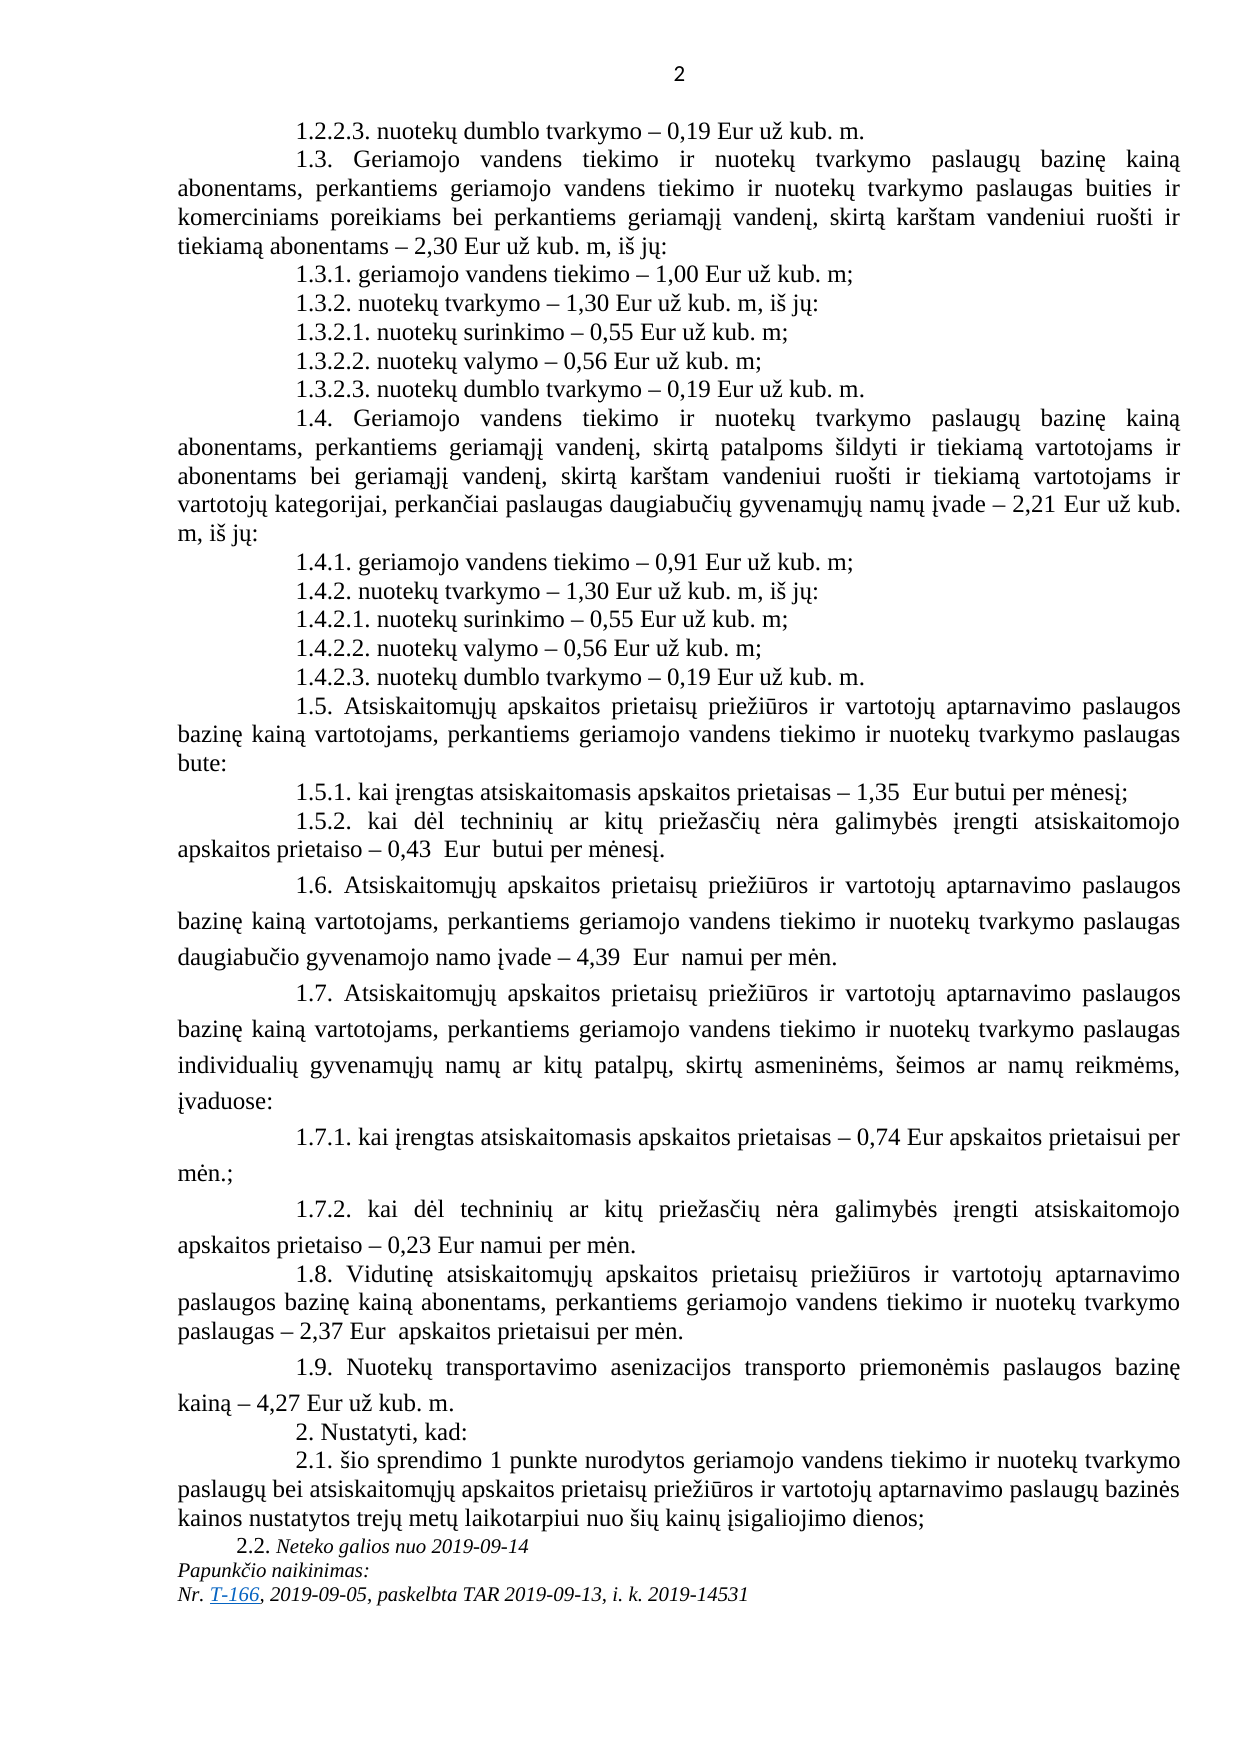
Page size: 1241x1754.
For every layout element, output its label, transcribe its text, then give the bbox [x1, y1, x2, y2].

text 1.2.2.3. nuotekų dumblo tvarkymo – 0,19 Eur už kub. m. [177, 116, 1181, 144]
text 1.3.1. geriamojo vandens tiekimo – 1,00 Eur už kub. m; [177, 259, 1181, 288]
text 1.3.2.1. nuotekų surinkimo – 0,55 Eur už kub. m; [177, 317, 1181, 346]
text 2.1. šio sprendimo 1 punkte nurodytos geriamojo vandens tiekimo ir nuotekų tvarkymo paslaugų bei atsiskaitomųjų apskaitos prietaisų priežiūros ir vartotojų aptarnavimo paslaugų bazinės kainos nustatytos trejų metų laikotarpiui nuo šių kainų įsigaliojimo dienos; [177, 1446, 1181, 1532]
text 1.9. Nuotekų transportavimo asenizacijos transporto priemonėmis paslaugos bazinę kainą – 4,27 Eur už kub. m. [177, 1345, 1181, 1417]
text 1.7. Atsiskaitomųjų apskaitos prietaisų priežiūros ir vartotojų aptarnavimo paslaugos bazinę kainą vartotojams, perkantiems geriamojo vandens tiekimo ir nuotekų tvarkymo paslaugas individualių gyvenamųjų namų ar kitų patalpų, skirtų asmeninėms, šeimos ar namų reikmėms, įvaduose: [177, 971, 1181, 1115]
text 1.7.1. kai įrengtas atsiskaitomasis apskaitos prietaisas – 0,74 Eur apskaitos prietaisui per mėn.; [177, 1115, 1181, 1187]
text 1.4.2.2. nuotekų valymo – 0,56 Eur už kub. m; [177, 633, 1181, 662]
text 1.3.2.2. nuotekų valymo – 0,56 Eur už kub. m; [177, 346, 1181, 374]
text 1.7.2. kai dėl techninių ar kitų priežasčių nėra galimybės įrengti atsiskaitomojo apskaitos prietaiso – 0,23 Eur namui per mėn. [177, 1187, 1181, 1259]
text 1.3.2. nuotekų tvarkymo – 1,30 Eur už kub. m, iš jų: [177, 288, 1181, 317]
text 1.8. Vidutinę atsiskaitomųjų apskaitos prietaisų priežiūros ir vartotojų aptarnavimo paslaugos bazinę kainą abonentams, perkantiems geriamojo vandens tiekimo ir nuotekų tvarkymo paslaugas – 2,37 Eur apskaitos prietaisui per mėn. [177, 1259, 1181, 1345]
text Papunkčio naikinimas: [177, 1558, 1181, 1582]
text 2. Nustatyti, kad: [177, 1417, 1181, 1446]
text 1.5.2. kai dėl techninių ar kitų priežasčių nėra galimybės įrengti atsiskaitomojo apskaitos prietaiso – 0,43 Eur butui per mėnesį. [177, 806, 1181, 863]
text 1.4.2.3. nuotekų dumblo tvarkymo – 0,19 Eur už kub. m. [177, 662, 1181, 691]
text 1.5.1. kai įrengtas atsiskaitomasis apskaitos prietaisas – 1,35 Eur butui per mėnesį; [177, 777, 1181, 806]
text 1.4.2.1. nuotekų surinkimo – 0,55 Eur už kub. m; [177, 604, 1181, 633]
text 1.4. Geriamojo vandens tiekimo ir nuotekų tvarkymo paslaugų bazinę kainą abonentams, perkantiems geriamąjį vandenį, skirtą patalpoms šildyti ir tiekiamą vartotojams ir abonentams bei geriamąjį vandenį, skirtą karštam vandeniui ruošti ir tiekiamą vartotojams ir vartotojų kategorijai, perkančiai paslaugas daugiabučių gyvenamųjų namų įvade – 2,21 Eur už kub. m, iš jų: [177, 403, 1181, 547]
text 2.2. Neteko galios nuo 2019-09-14 [177, 1532, 1181, 1558]
text 1.3.2.3. nuotekų dumblo tvarkymo – 0,19 Eur už kub. m. [177, 374, 1181, 403]
text Nr. T-166, 2019-09-05, paskelbta TAR 2019-09-13, i. k. 2019-14531 [177, 1582, 1181, 1606]
text 1.6. Atsiskaitomųjų apskaitos prietaisų priežiūros ir vartotojų aptarnavimo paslaugos bazinę kainą vartotojams, perkantiems geriamojo vandens tiekimo ir nuotekų tvarkymo paslaugas daugiabučio gyvenamojo namo įvade – 4,39 Eur namui per mėn. [177, 863, 1181, 971]
text 1.3. Geriamojo vandens tiekimo ir nuotekų tvarkymo paslaugų bazinę kainą abonentams, perkantiems geriamojo vandens tiekimo ir nuotekų tvarkymo paslaugas buities ir komerciniams poreikiams bei perkantiems geriamąjį vandenį, skirtą karštam vandeniui ruošti ir tiekiamą abonentams – 2,30 Eur už kub. m, iš jų: [177, 144, 1181, 259]
text 1.5. Atsiskaitomųjų apskaitos prietaisų priežiūros ir vartotojų aptarnavimo paslaugos bazinę kainą vartotojams, perkantiems geriamojo vandens tiekimo ir nuotekų tvarkymo paslaugas bute: [177, 691, 1181, 777]
text 1.4.1. geriamojo vandens tiekimo – 0,91 Eur už kub. m; [177, 547, 1181, 576]
text 1.4.2. nuotekų tvarkymo – 1,30 Eur už kub. m, iš jų: [177, 576, 1181, 604]
